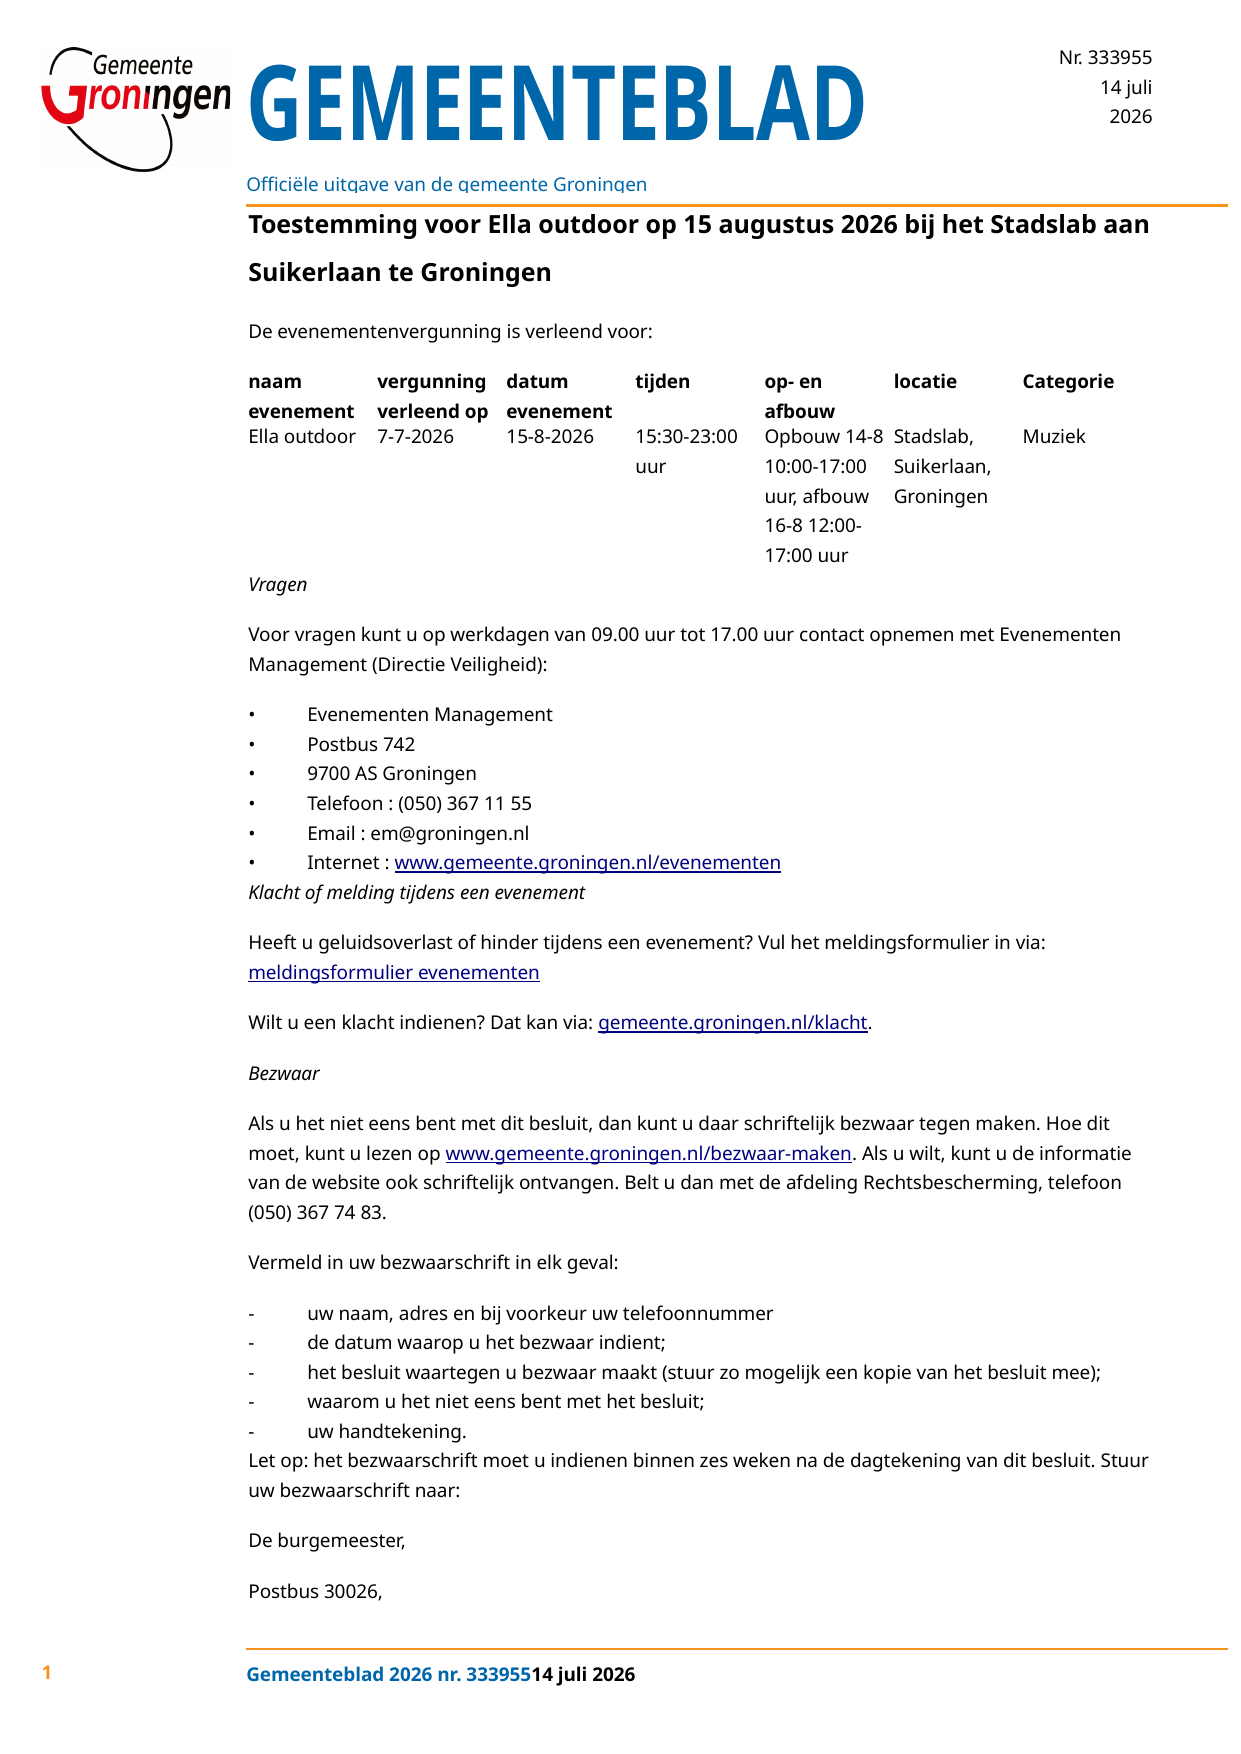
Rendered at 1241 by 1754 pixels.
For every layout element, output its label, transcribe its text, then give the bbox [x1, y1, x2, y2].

text Heeft u geluidsoverlast of hinder tijdens een evenement? Vul het meldingsformulier in via: meldingsformulier evenementen [248, 929, 1152, 985]
text Voor vragen kunt u op werkdagen van 09.00 uur tot 17.00 uur contact opnemen met Evenementen Management (Directie Veiligheid): [248, 621, 1152, 677]
text De burgemeester, [248, 1528, 1152, 1553]
table_cell Muziek [1023, 424, 1152, 568]
list 9700 AS Groningen [248, 761, 1152, 786]
text Toestemming voor Ella outdoor op 15 augustus 2026 bij het Stadslab aan Suikerlaan te Groningen [248, 207, 1152, 288]
table_header Categorie [1023, 369, 1152, 424]
text Als u het niet eens bent met dit besluit, dan kunt u daar schriftelijk bezwaar tegen maken. Hoe dit moet, kunt u lezen op www.gemeente.groningen.nl/bezwaar-maken. Als u wilt, kunt u de informatie van de website ook schriftelijk ontvangen. Belt u dan met de afdeling Rechtsbescherming, telefoon (050) 367 74 83. [248, 1110, 1152, 1225]
text Postbus 30026, [248, 1578, 1152, 1604]
text Vragen [248, 571, 1152, 597]
table_header naam evenement [248, 369, 377, 424]
list het besluit waartegen u bezwaar maakt (stuur zo mogelijk een kopie van het besluit mee); [248, 1359, 1152, 1385]
text Bezwaar [248, 1060, 1152, 1086]
table_cell Ella outdoor [248, 424, 377, 568]
list Postbus 742 [248, 731, 1152, 757]
table_header op- en afbouw [764, 369, 893, 424]
table_header locatie [894, 369, 1022, 424]
list Internet : www.gemeente.groningen.nl/evenementen [248, 849, 1152, 875]
text Let op: het bezwaarschrift moet u indienen binnen zes weken na de dagtekening van dit besluit. Stuur uw bezwaarschrift naar: [248, 1448, 1152, 1503]
table_header tijden [635, 369, 764, 424]
list Email : em@groningen.nl [248, 820, 1152, 846]
table_header vergunning verleend op [377, 369, 506, 424]
list uw naam, adres en bij voorkeur uw telefoonnummer [248, 1300, 1152, 1326]
picture [41, 47, 231, 172]
table_cell Stadslab, Suikerlaan, Groningen [894, 424, 1022, 568]
list Evenementen Management [248, 701, 1152, 727]
table_cell 15:30-23:00 uur [635, 424, 764, 568]
list de datum waarop u het bezwaar indient; [248, 1329, 1152, 1355]
list Telefoon : (050) 367 11 55 [248, 790, 1152, 816]
list waarom u het niet eens bent met het besluit; [248, 1388, 1152, 1414]
text Vermeld in uw bezwaarschrift in elk geval: [248, 1249, 1152, 1275]
list uw handtekening. [248, 1418, 1152, 1444]
table_header datum evenement [506, 369, 635, 424]
table_cell 15-8-2026 [506, 424, 635, 568]
table_cell Opbouw 14-8 10:00-17:00 uur, afbouw 16-8 12:00-17:00 uur [764, 424, 893, 568]
table_cell 7-7-2026 [377, 424, 506, 568]
text Wilt u een klacht indienen? Dat kan via: gemeente.groningen.nl/klacht. [248, 1009, 1152, 1035]
text De evenementenvergunning is verleend voor: [248, 318, 1152, 344]
text Klacht of melding tijdens een evenement [248, 879, 1152, 905]
